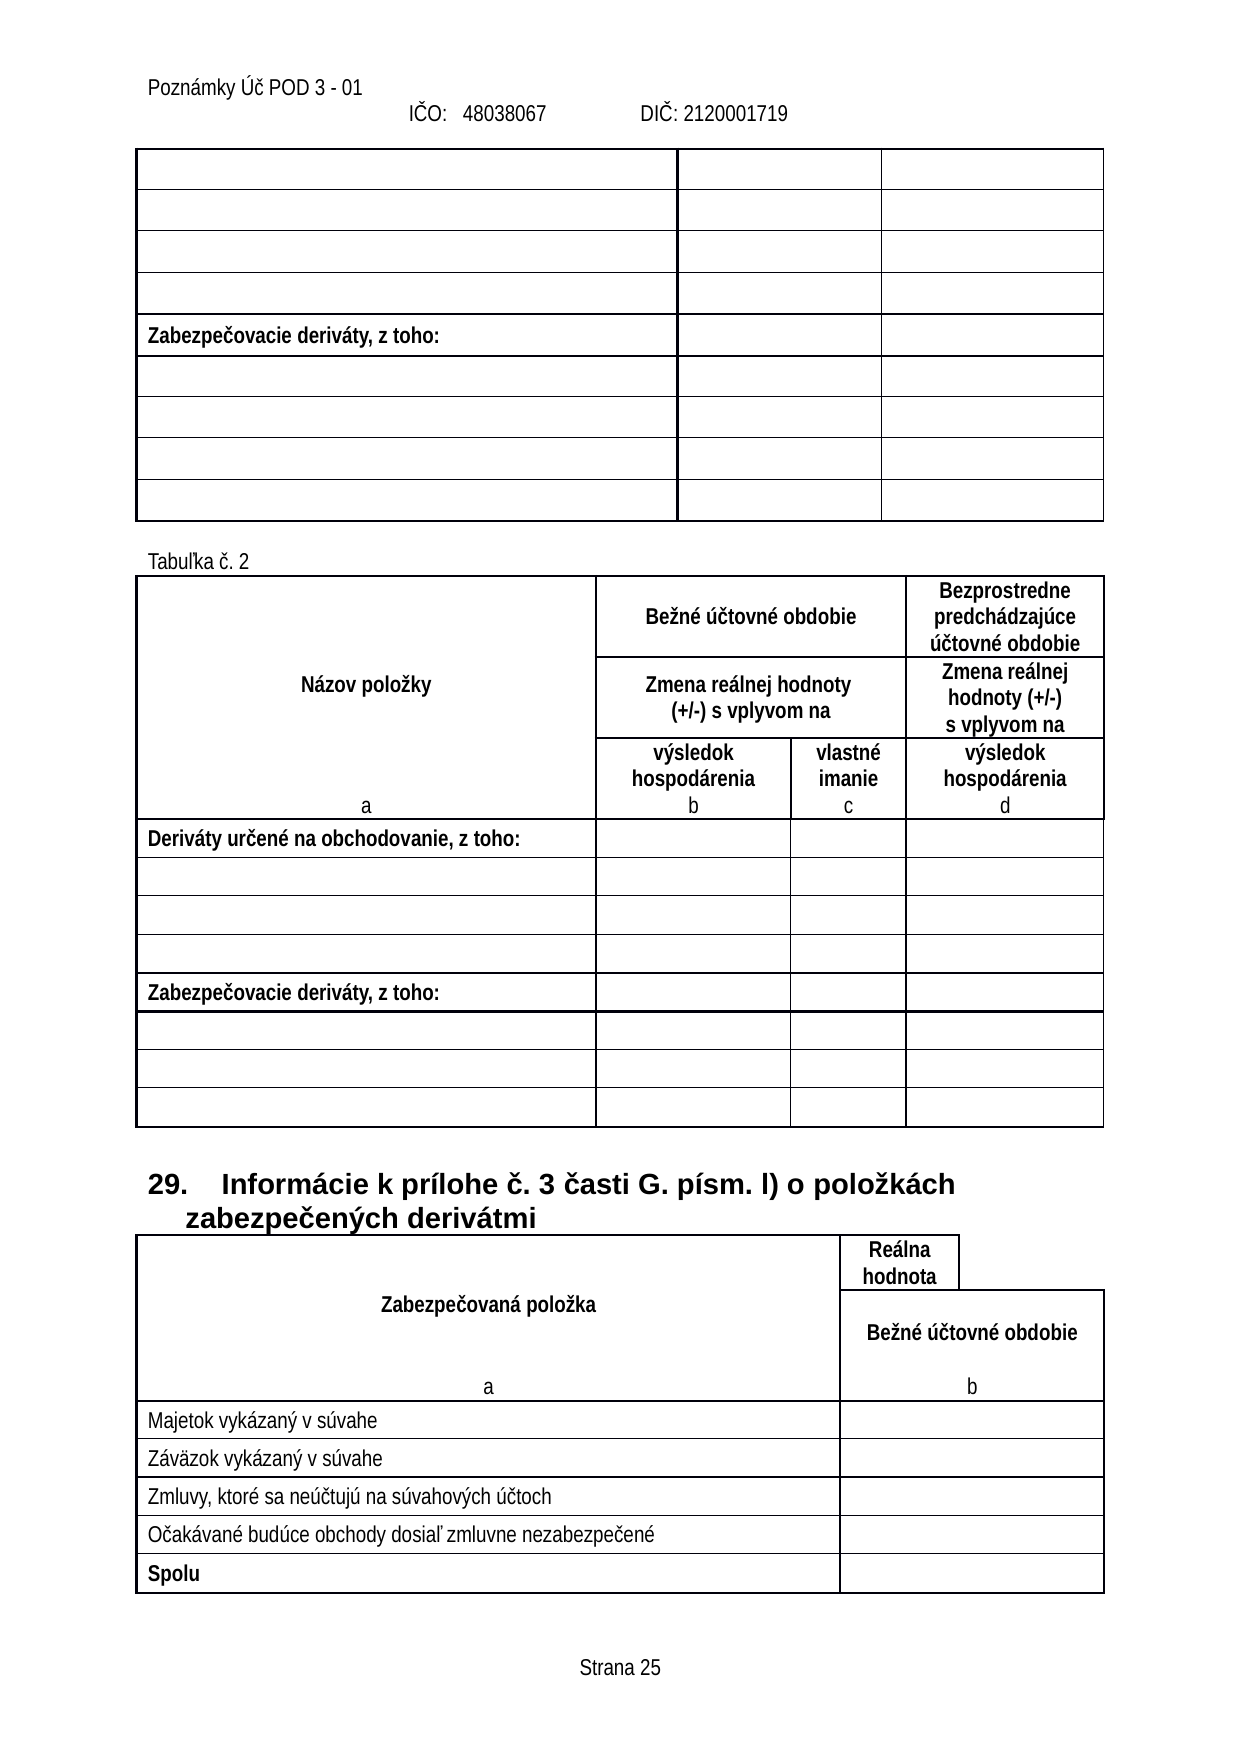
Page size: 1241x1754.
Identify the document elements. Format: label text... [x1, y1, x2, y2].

table_cell d [907, 792, 1103, 818]
table_cell [907, 1013, 1103, 1049]
table_cell vlastné imanie [792, 739, 905, 792]
table_cell [791, 858, 905, 895]
table_header Zabezpečovaná položka [138, 1236, 839, 1373]
table_cell [907, 896, 1103, 933]
table_cell výsledok hospodárenia [907, 739, 1103, 792]
title Informácie k prílohe č. 3 časti G. písm. l) o položkách zabezpečených derivátmi [148, 1167, 1092, 1234]
table_cell [882, 150, 1103, 189]
table_cell [597, 935, 790, 972]
table_cell [138, 150, 676, 189]
table_cell [791, 1013, 905, 1049]
table_header [960, 1234, 1104, 1289]
table_cell [791, 1050, 905, 1087]
table_cell [907, 858, 1103, 895]
table_cell Majetok vykázaný v súvahe [138, 1402, 839, 1438]
table_cell [138, 357, 676, 396]
table_cell Očakávané budúce obchody dosiaľ zmluvne nezabezpečené [138, 1516, 839, 1553]
table_cell [138, 480, 676, 520]
table_cell [679, 480, 881, 520]
table_cell [679, 357, 881, 396]
table_header Bežné účtovné obdobie [597, 577, 905, 656]
table_cell Bežné účtovné obdobie [841, 1291, 1103, 1373]
table_cell [907, 1050, 1103, 1087]
table_cell [597, 858, 790, 895]
table_cell [791, 896, 905, 933]
table_cell [791, 820, 905, 857]
table_cell [679, 315, 881, 354]
table_header Názov položky [138, 577, 595, 792]
table_cell Zabezpečovacie deriváty, z toho: [138, 974, 595, 1010]
table_cell [138, 1013, 595, 1049]
table_cell Zmena reálnej hodnoty (+/-) s vplyvom na [907, 658, 1103, 737]
table_cell b [597, 792, 790, 818]
table_cell [679, 150, 881, 189]
table_cell [882, 315, 1103, 354]
table_cell [882, 231, 1103, 272]
table_cell [791, 935, 905, 972]
table_cell Zmena reálnej hodnoty (+/-) s vplyvom na [597, 658, 905, 737]
table_cell [138, 397, 676, 437]
table_cell [597, 896, 790, 933]
table_header Reálna hodnota [841, 1236, 958, 1289]
table_cell [841, 1478, 1103, 1515]
table_cell [679, 273, 881, 313]
table_cell [679, 190, 881, 230]
table_cell [907, 1088, 1103, 1126]
table_cell [679, 231, 881, 272]
table_cell [138, 1088, 595, 1126]
table_cell [679, 397, 881, 437]
table_cell výsledok hospodárenia [597, 739, 790, 792]
table_cell Spolu [138, 1554, 839, 1592]
table_cell [882, 357, 1103, 396]
table_cell [907, 974, 1103, 1010]
table_cell [882, 273, 1103, 313]
table_cell [791, 1088, 905, 1126]
table_cell [138, 935, 595, 972]
table_cell [882, 438, 1103, 478]
table_cell [841, 1402, 1103, 1438]
table_cell [841, 1516, 1103, 1553]
table_cell [138, 858, 595, 895]
table_cell [679, 438, 881, 478]
table_cell b [841, 1373, 1103, 1399]
table_cell [597, 820, 790, 857]
table_cell [597, 1013, 790, 1049]
table_cell Zmluvy, ktoré sa neúčtujú na súvahových účtoch [138, 1478, 839, 1515]
table_cell [597, 1088, 790, 1126]
table_cell [841, 1439, 1103, 1476]
table_cell [791, 974, 905, 1010]
table_cell [907, 935, 1103, 972]
text Tabuľka č. 2 [148, 548, 1092, 575]
table_cell [138, 1050, 595, 1087]
table_cell a [138, 1373, 839, 1399]
table_cell [138, 231, 676, 272]
table_cell [907, 820, 1103, 857]
table_cell Zabezpečovacie deriváty, z toho: [138, 315, 676, 354]
table_cell [597, 1050, 790, 1087]
table_cell Deriváty určené na obchodovanie, z toho: [138, 820, 595, 857]
table_cell [882, 397, 1103, 437]
table_cell [138, 273, 676, 313]
table_cell Záväzok vykázaný v súvahe [138, 1439, 839, 1476]
table_cell [138, 896, 595, 933]
table_cell a [138, 792, 595, 818]
table_cell [882, 190, 1103, 230]
table_header Bezprostredne predchádzajúce účtovné obdobie [907, 577, 1103, 656]
table_cell [882, 480, 1103, 520]
table_cell [597, 974, 790, 1010]
table_cell [138, 438, 676, 478]
table_cell c [792, 792, 905, 818]
table_cell [138, 190, 676, 230]
table_cell [841, 1554, 1103, 1592]
